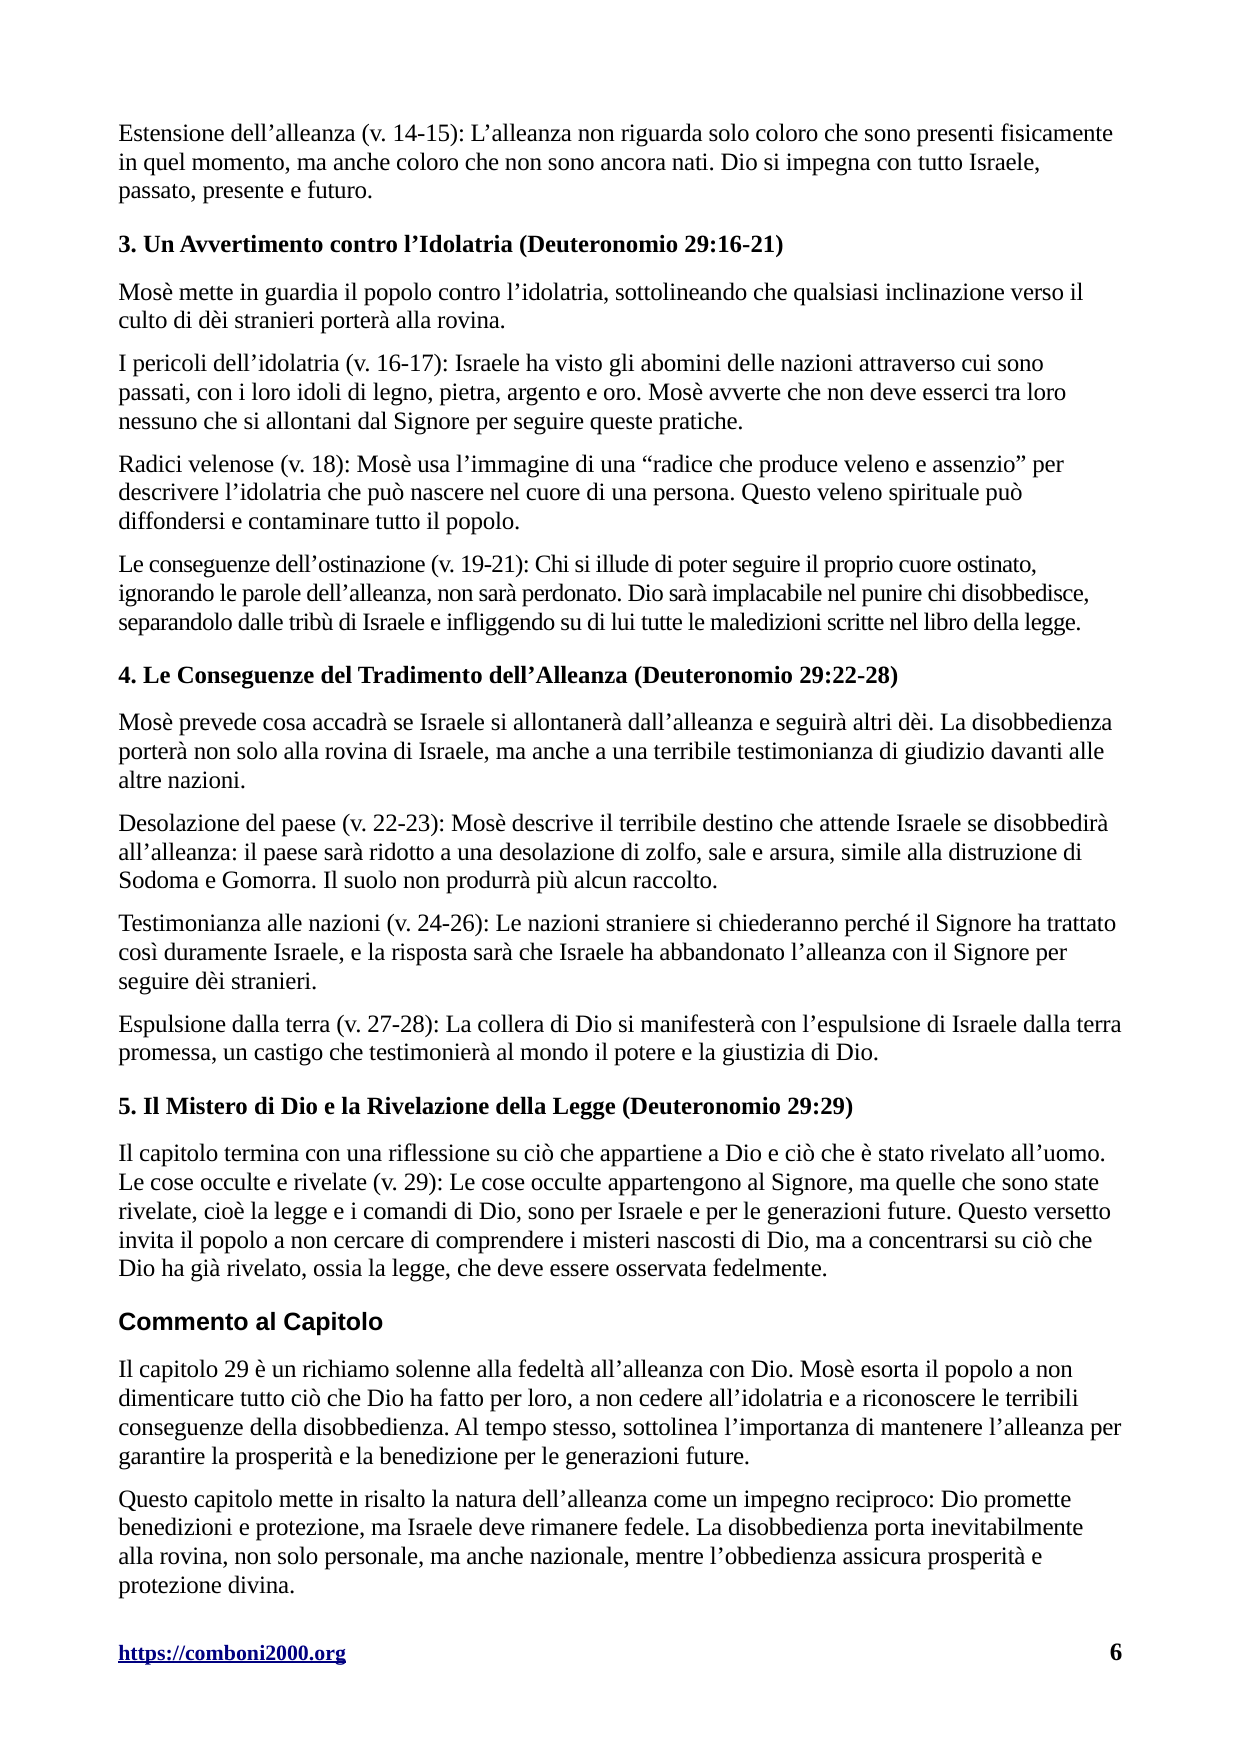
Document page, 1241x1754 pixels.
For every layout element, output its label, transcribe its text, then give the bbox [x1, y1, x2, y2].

subtitle 3. Un Avvertimento contro l’Idolatria (Deuteronomio 29:16-21) [118, 229, 1122, 258]
text Desolazione del paese (v. 22-23): Mosè descrive il terribile destino che attende Israele se disobbedirà all’alleanza: il paese sarà ridotto a una desolazione di zolfo, sale e arsura, simile alla distruzione di Sodoma e Gomorra. Il suolo non produrrà più alcun raccolto. [118, 808, 1122, 894]
text Questo capitolo mette in risalto la natura dell’alleanza come un impegno reciproco: Dio promette benedizioni e protezione, ma Israele deve rimanere fedele. La disobbedienza porta inevitabilmente alla rovina, non solo personale, ma anche nazionale, mentre l’obbedienza assicura prosperità e protezione divina. [118, 1484, 1122, 1599]
text Testimonianza alle nazioni (v. 24-26): Le nazioni straniere si chiederanno perché il Signore ha trattato così duramente Israele, e la risposta sarà che Israele ha abbandonato l’alleanza con il Signore per seguire dèi stranieri. [118, 908, 1122, 994]
subtitle Commento al Capitolo [118, 1307, 1122, 1336]
subtitle 5. Il Mistero di Dio e la Rivelazione della Legge (Deuteronomio 29:29) [118, 1091, 1122, 1119]
text Il capitolo termina con una riflessione su ciò che appartiene a Dio e ciò che è stato rivelato all’uomo. Le cose occulte e rivelate (v. 29): Le cose occulte appartengono al Signore, ma quelle che sono state rivelate, cioè la legge e i comandi di Dio, sono per Israele e per le generazioni future. Questo versetto invita il popolo a non cercare di comprendere i misteri nascosti di Dio, ma a concentrarsi su ciò che Dio ha già rivelato, ossia la legge, che deve essere osservata fedelmente. [118, 1138, 1122, 1282]
text Espulsione dalla terra (v. 27-28): La collera di Dio si manifesterà con l’espulsione di Israele dalla terra promessa, un castigo che testimonierà al mondo il potere e la giustizia di Dio. [118, 1009, 1122, 1066]
text Mosè mette in guardia il popolo contro l’idolatria, sottolineando che qualsiasi inclinazione verso il culto di dèi stranieri porterà alla rovina. [118, 277, 1122, 334]
text Mosè prevede cosa accadrà se Israele si allontanerà dall’alleanza e seguirà altri dèi. La disobbedienza porterà non solo alla rovina di Israele, ma anche a una terribile testimonianza di giudizio davanti alle altre nazioni. [118, 707, 1122, 794]
text Estensione dell’alleanza (v. 14-15): L’alleanza non riguarda solo coloro che sono presenti fisicamente in quel momento, ma anche coloro che non sono ancora nati. Dio si impegna con tutto Israele, passato, presente e futuro. [118, 118, 1122, 204]
text I pericoli dell’idolatria (v. 16-17): Israele ha visto gli abomini delle nazioni attraverso cui sono passati, con i loro idoli di legno, pietra, argento e oro. Mosè avverte che non deve esserci tra loro nessuno che si allontani dal Signore per seguire queste pratiche. [118, 348, 1122, 434]
text Radici velenose (v. 18): Mosè usa l’immagine di una “radice che produce veleno e assenzio” per descrivere l’idolatria che può nascere nel cuore di una persona. Questo veleno spirituale può diffondersi e contaminare tutto il popolo. [118, 449, 1122, 535]
subtitle 4. Le Conseguenze del Tradimento dell’Alleanza (Deuteronomio 29:22-28) [118, 660, 1122, 689]
text Il capitolo 29 è un richiamo solenne alla fedeltà all’alleanza con Dio. Mosè esorta il popolo a non dimenticare tutto ciò che Dio ha fatto per loro, a non cedere all’idolatria e a riconoscere le terribili conseguenze della disobbedienza. Al tempo stesso, sottolinea l’importanza di mantenere l’alleanza per garantire la prosperità e la benedizione per le generazioni future. [118, 1354, 1122, 1469]
text Le conseguenze dell’ostinazione (v. 19-21): Chi si illude di poter seguire il proprio cuore ostinato, ignorando le parole dell’alleanza, non sarà perdonato. Dio sarà implacabile nel punire chi disobbedisce, separandolo dalle tribù di Israele e infliggendo su di lui tutte le maledizioni scritte nel libro della legge. [118, 549, 1122, 635]
